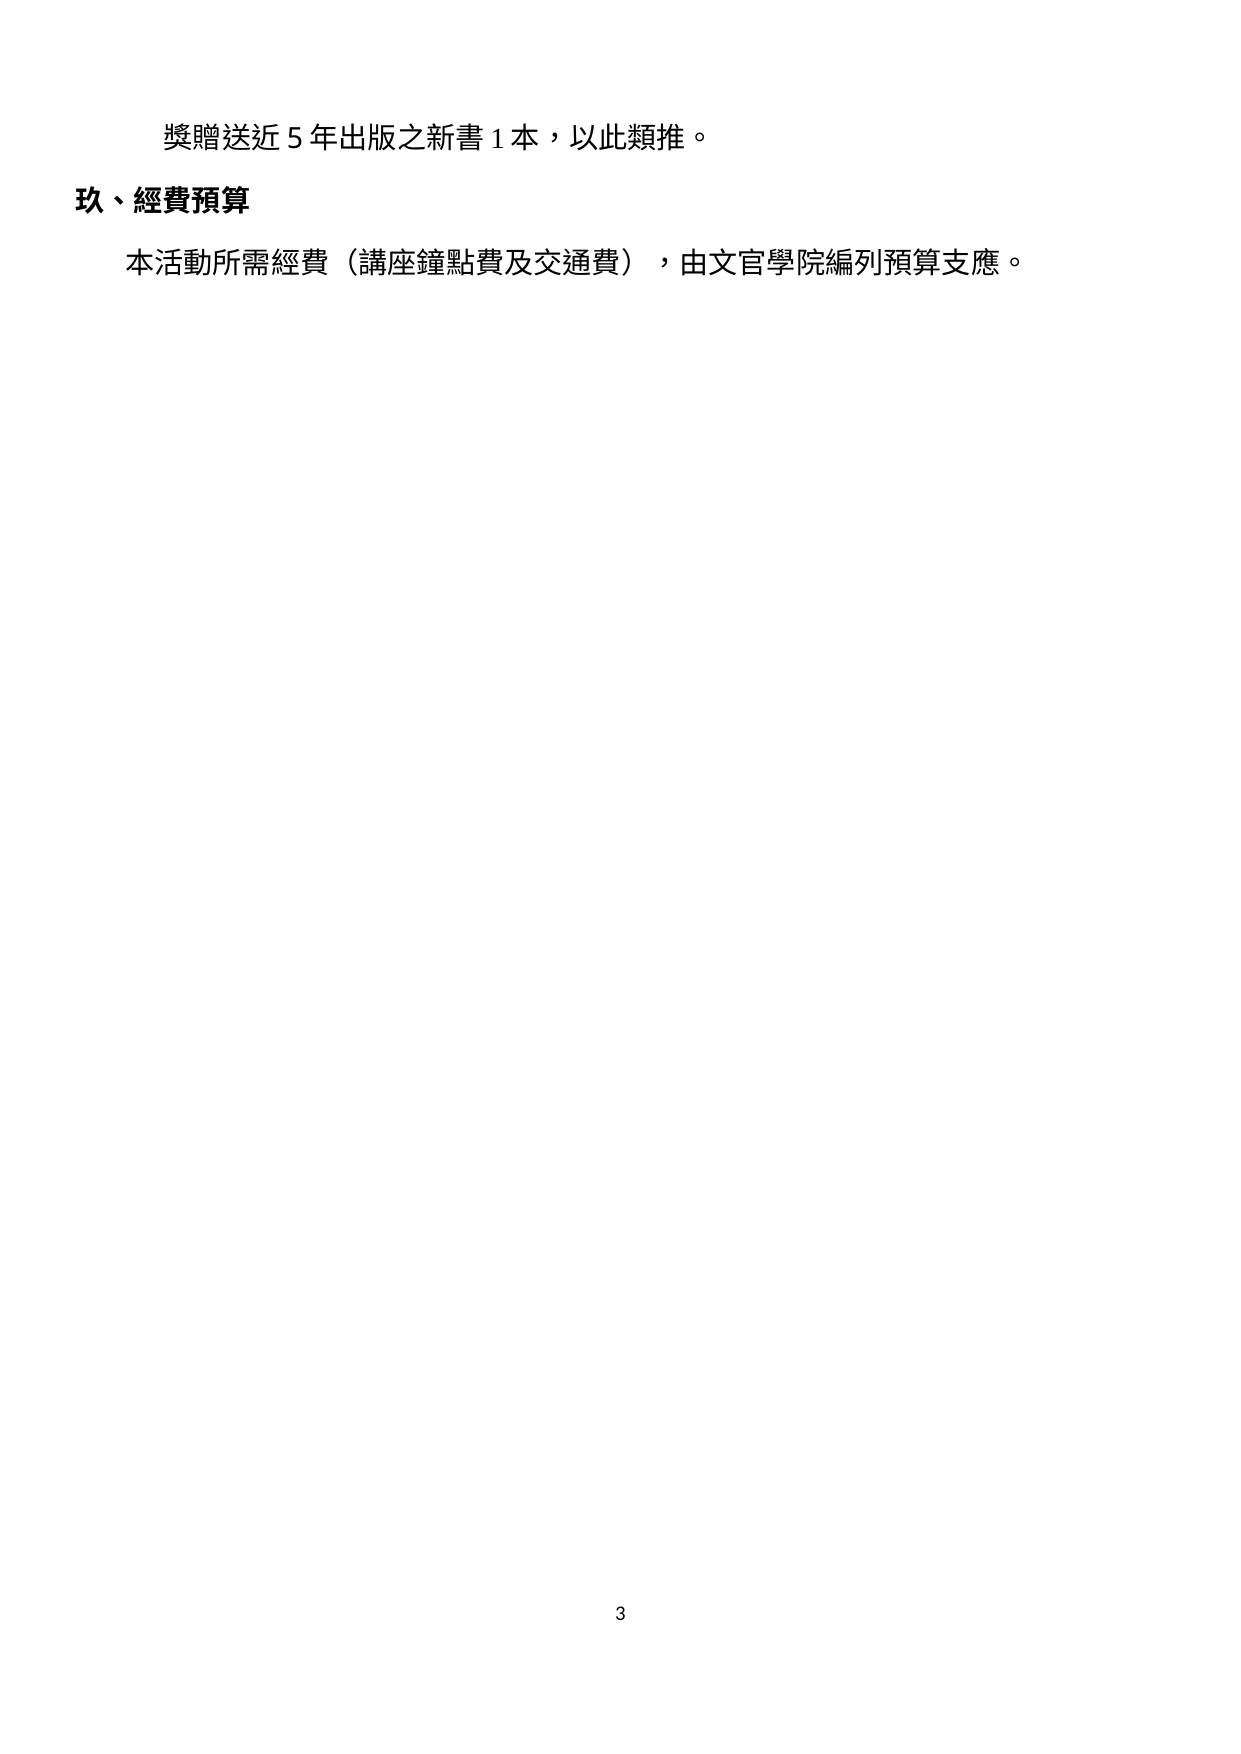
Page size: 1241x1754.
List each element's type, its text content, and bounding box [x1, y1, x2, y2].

text 玖、經費預算 [75, 157, 1165, 219]
text 本活動所需經費（講座鐘點費及交通費），由文官學院編列預算支應。 [125, 219, 1165, 282]
text 獎贈送近5年出版之新書1本，以此類推。 [104, 94, 1165, 157]
